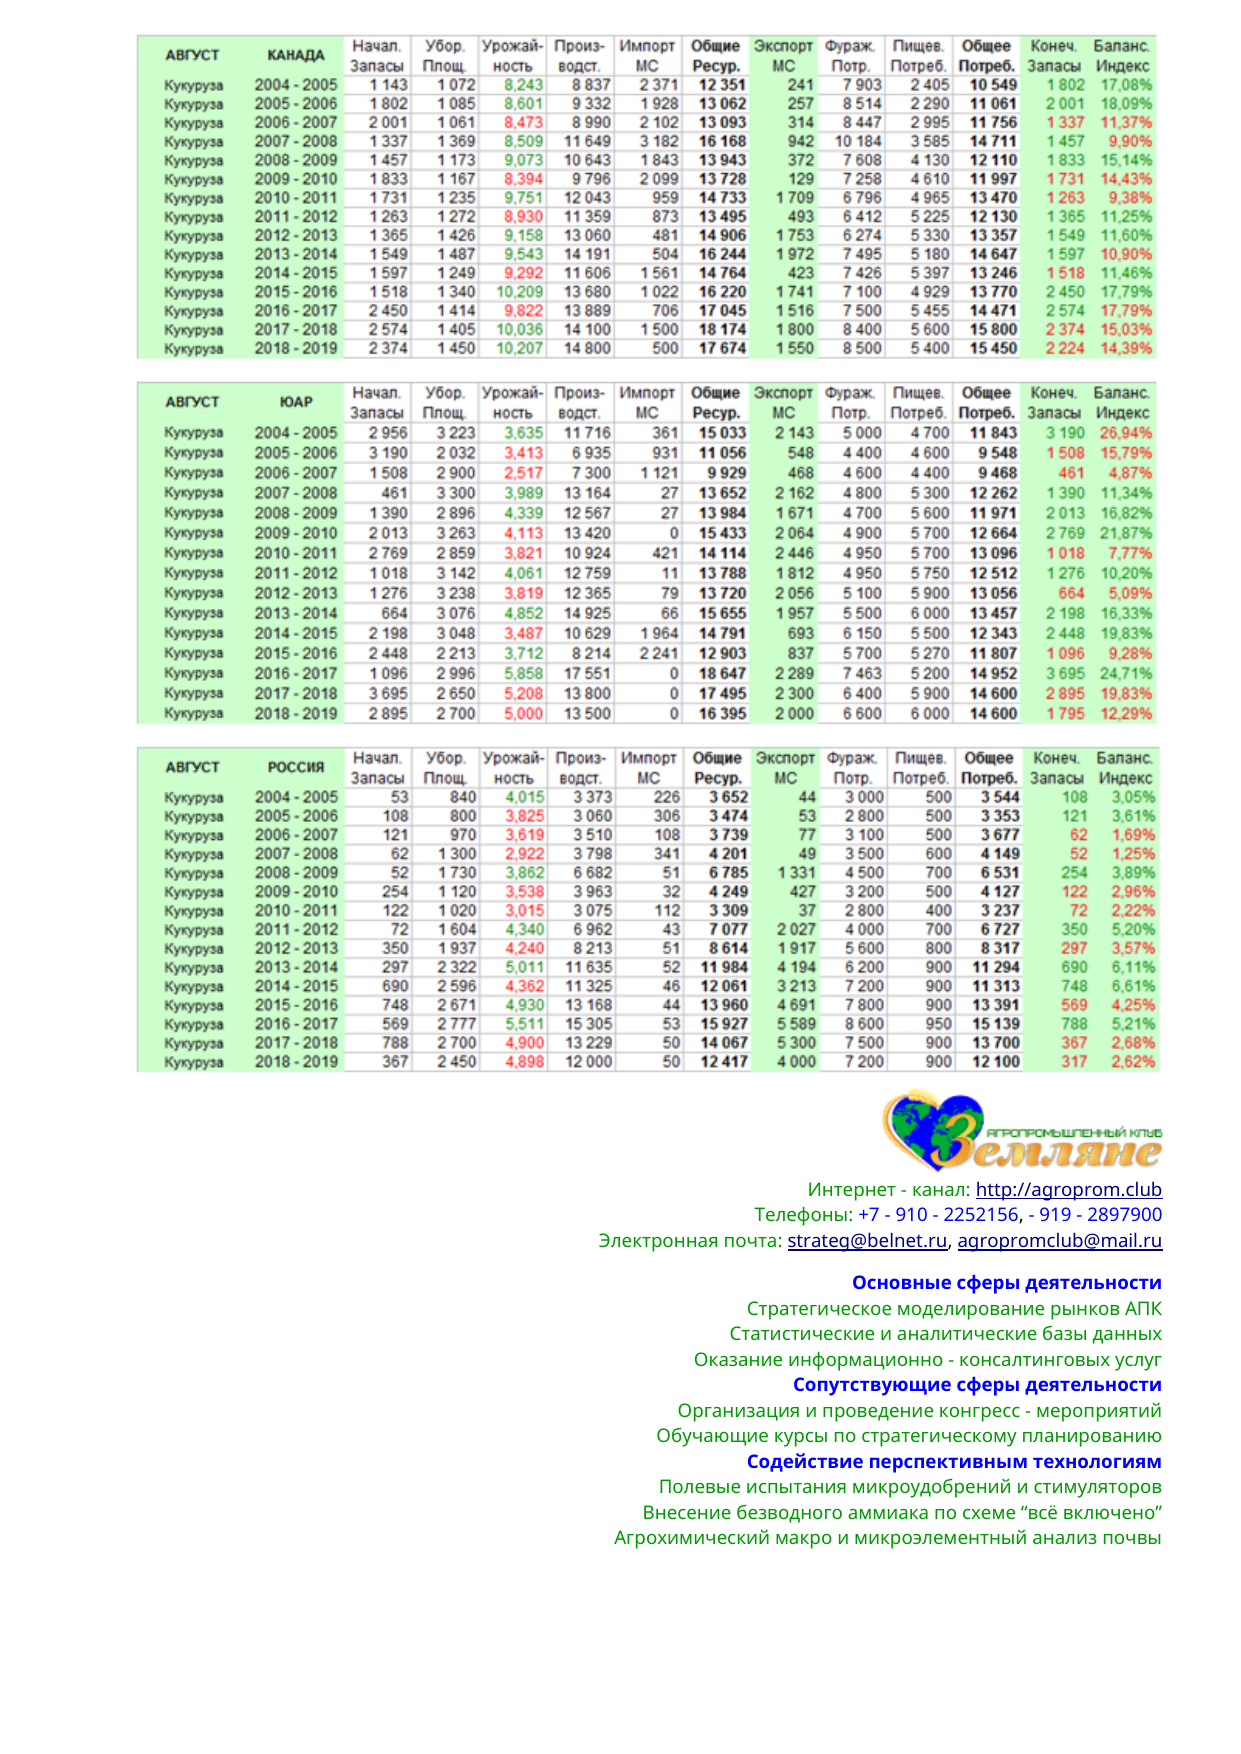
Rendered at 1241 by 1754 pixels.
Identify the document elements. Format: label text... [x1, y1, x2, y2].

text Телефоны: +7 - 910 - 2252156, - 919 - 2897900 [131, 1202, 1162, 1227]
text Организация и проведение конгресс - мероприятий [131, 1397, 1162, 1423]
text Содействие перспективным технологиям [131, 1448, 1162, 1474]
text Электронная почта: strateg@belnet.ru, agropromclub@mail.ru [131, 1227, 1162, 1253]
text Основные сферы деятельности [131, 1269, 1162, 1295]
text Полевые испытания микроудобрений и стимуляторов [131, 1474, 1162, 1499]
text Сопутствующие сферы деятельности [131, 1372, 1162, 1397]
text Внесение безводного аммиака по схеме “всё включено” [131, 1499, 1162, 1525]
text Оказание информационно - консалтинговых услуг [131, 1346, 1162, 1372]
text Интернет - канал: http://agroprom.club [131, 1176, 1162, 1202]
text Статистические и аналитические базы данных [131, 1321, 1162, 1346]
text Агрохимический макро и микроэлементный анализ почвы [131, 1525, 1162, 1550]
text Стратегическое моделирование рынков АПК [131, 1295, 1162, 1321]
text Обучающие курсы по стратегическому планированию [131, 1423, 1162, 1448]
